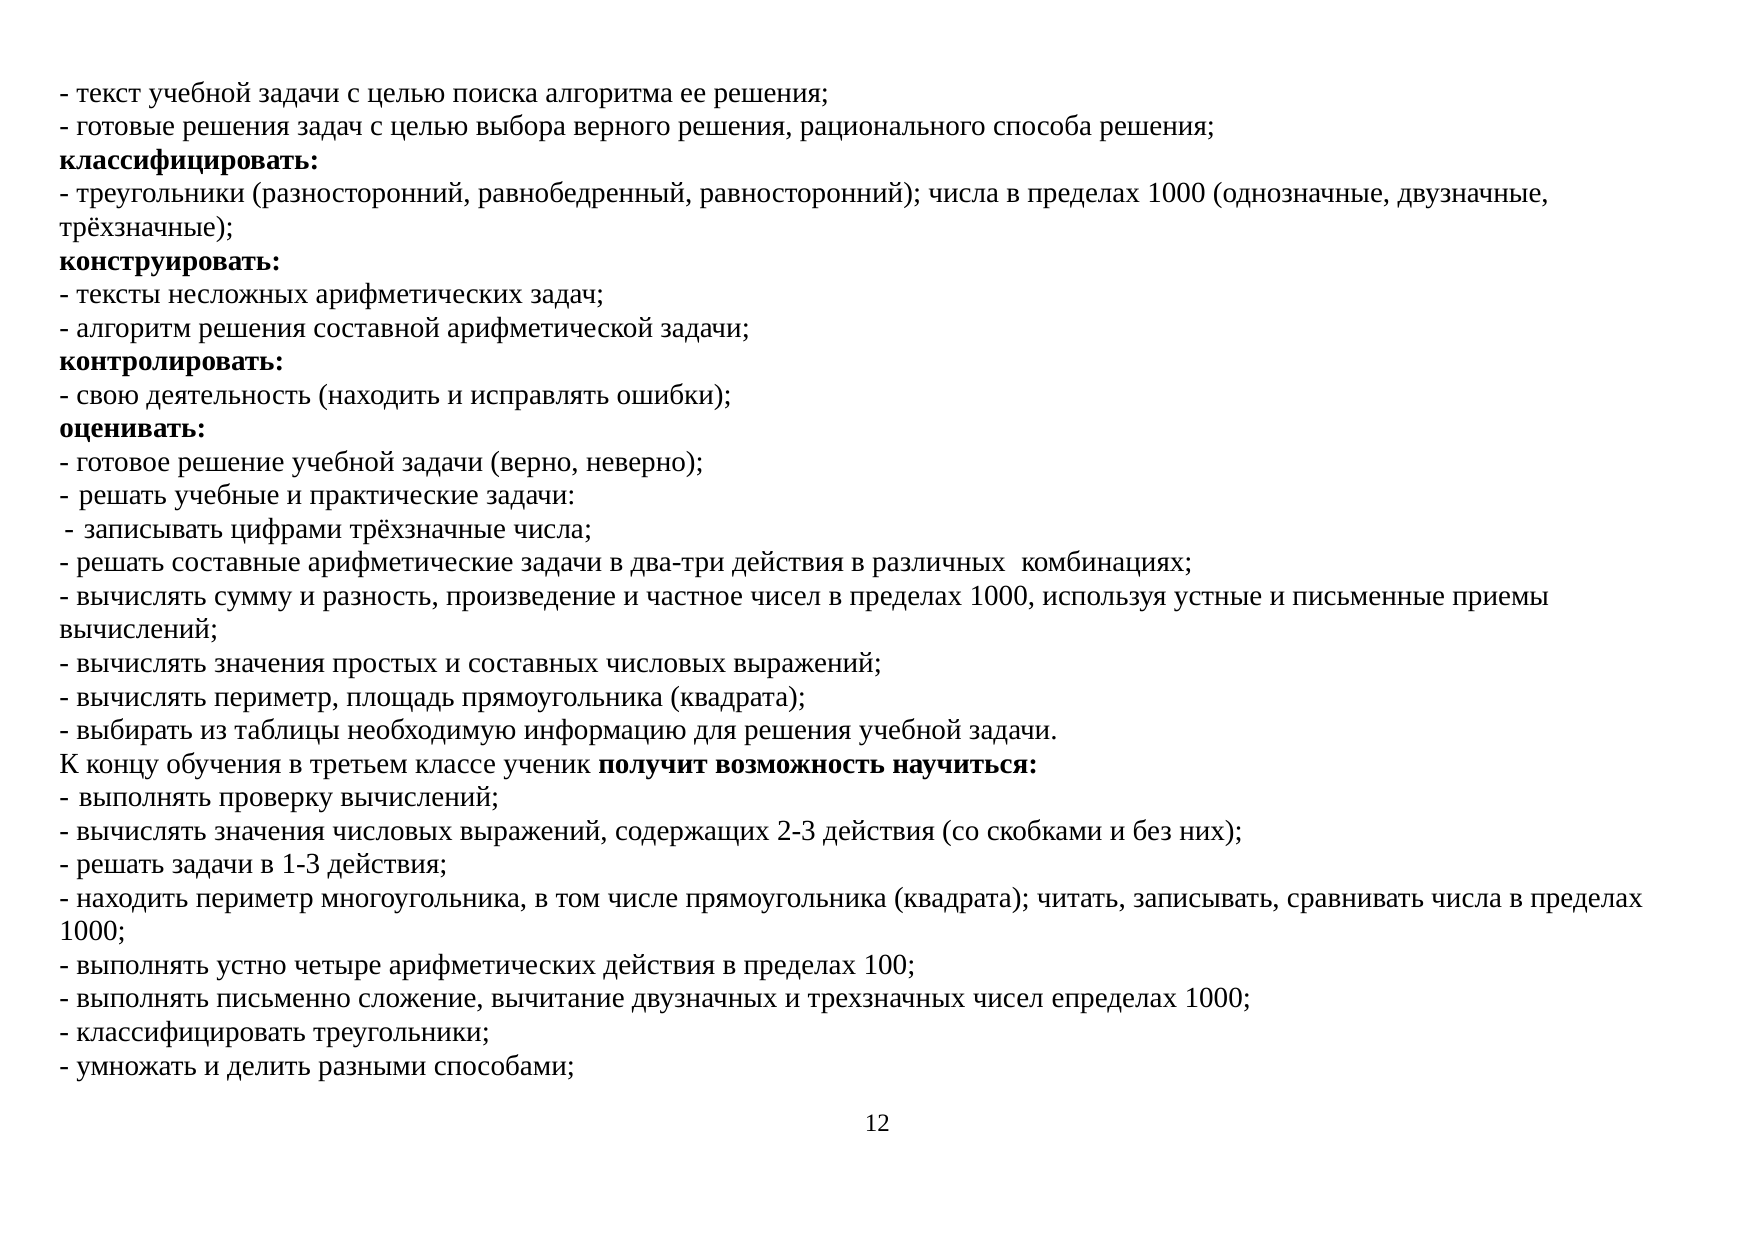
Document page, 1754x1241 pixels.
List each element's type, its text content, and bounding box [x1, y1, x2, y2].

text - свою деятельность (находить и исправлять ошибки); [59, 377, 1695, 410]
text - готовые решения задач с целью выбора верного решения, рационального способа решения; [59, 108, 1695, 142]
text - решать составные арифметические задачи в два-три действия в различных комбинациях; [59, 544, 1695, 578]
text - алгоритм решения составной арифметической задачи; [59, 310, 1695, 343]
text - тексты несложных арифметических задач; [59, 276, 1695, 310]
text - выбирать из таблицы необходимую информацию для решения учебной задачи. [59, 712, 1695, 746]
text - находить периметр многоугольника, в том числе прямоугольника (квадрата); читать, записывать, сравнивать числа в пределах 1000; [59, 880, 1695, 947]
text конструировать: [59, 243, 1695, 276]
text - вычислять значения простых и составных числовых выражений; [59, 645, 1695, 679]
text - текст учебной задачи с целью поиска алгоритма ее решения; [59, 75, 1695, 108]
text - выполнять письменно сложение, вычитание двузначных и трехзначных чисел епределах 1000; [59, 981, 1695, 1014]
text - умножать и делить разными способами; [59, 1048, 1695, 1081]
text классифицировать: [59, 142, 1695, 176]
text - вычислять сумму и разность, произведение и частное чисел в пределах 1000, используя устные и письменные приемы вычислений; [59, 578, 1695, 645]
text - треугольники (разносторонний, равнобедренный, равносторонний); числа в пределах 1000 (однозначные, двузначные, трёхзначные); [59, 176, 1695, 243]
text - вычислять периметр, площадь прямоугольника (квадрата); [59, 679, 1695, 712]
text контролировать: [59, 343, 1695, 377]
text - решать учебные и практические задачи: [59, 477, 1695, 511]
text К концу обучения в третьем классе ученик получит возможность научиться: [59, 746, 1695, 779]
text - выполнять проверку вычислений; [59, 779, 1695, 813]
text - вычислять значения числовых выражений, содержащих 2-3 действия (со скобками и без них); [59, 813, 1695, 846]
text - готовое решение учебной задачи (верно, неверно); [59, 444, 1695, 477]
text - записывать цифрами трёхзначные числа; [29, 511, 1695, 544]
text оценивать: [59, 410, 1695, 444]
text - решать задачи в 1-3 действия; [59, 846, 1695, 880]
text - классифицировать треугольники; [59, 1014, 1695, 1048]
text - выполнять устно четыре арифметических действия в пределах 100; [59, 947, 1695, 981]
